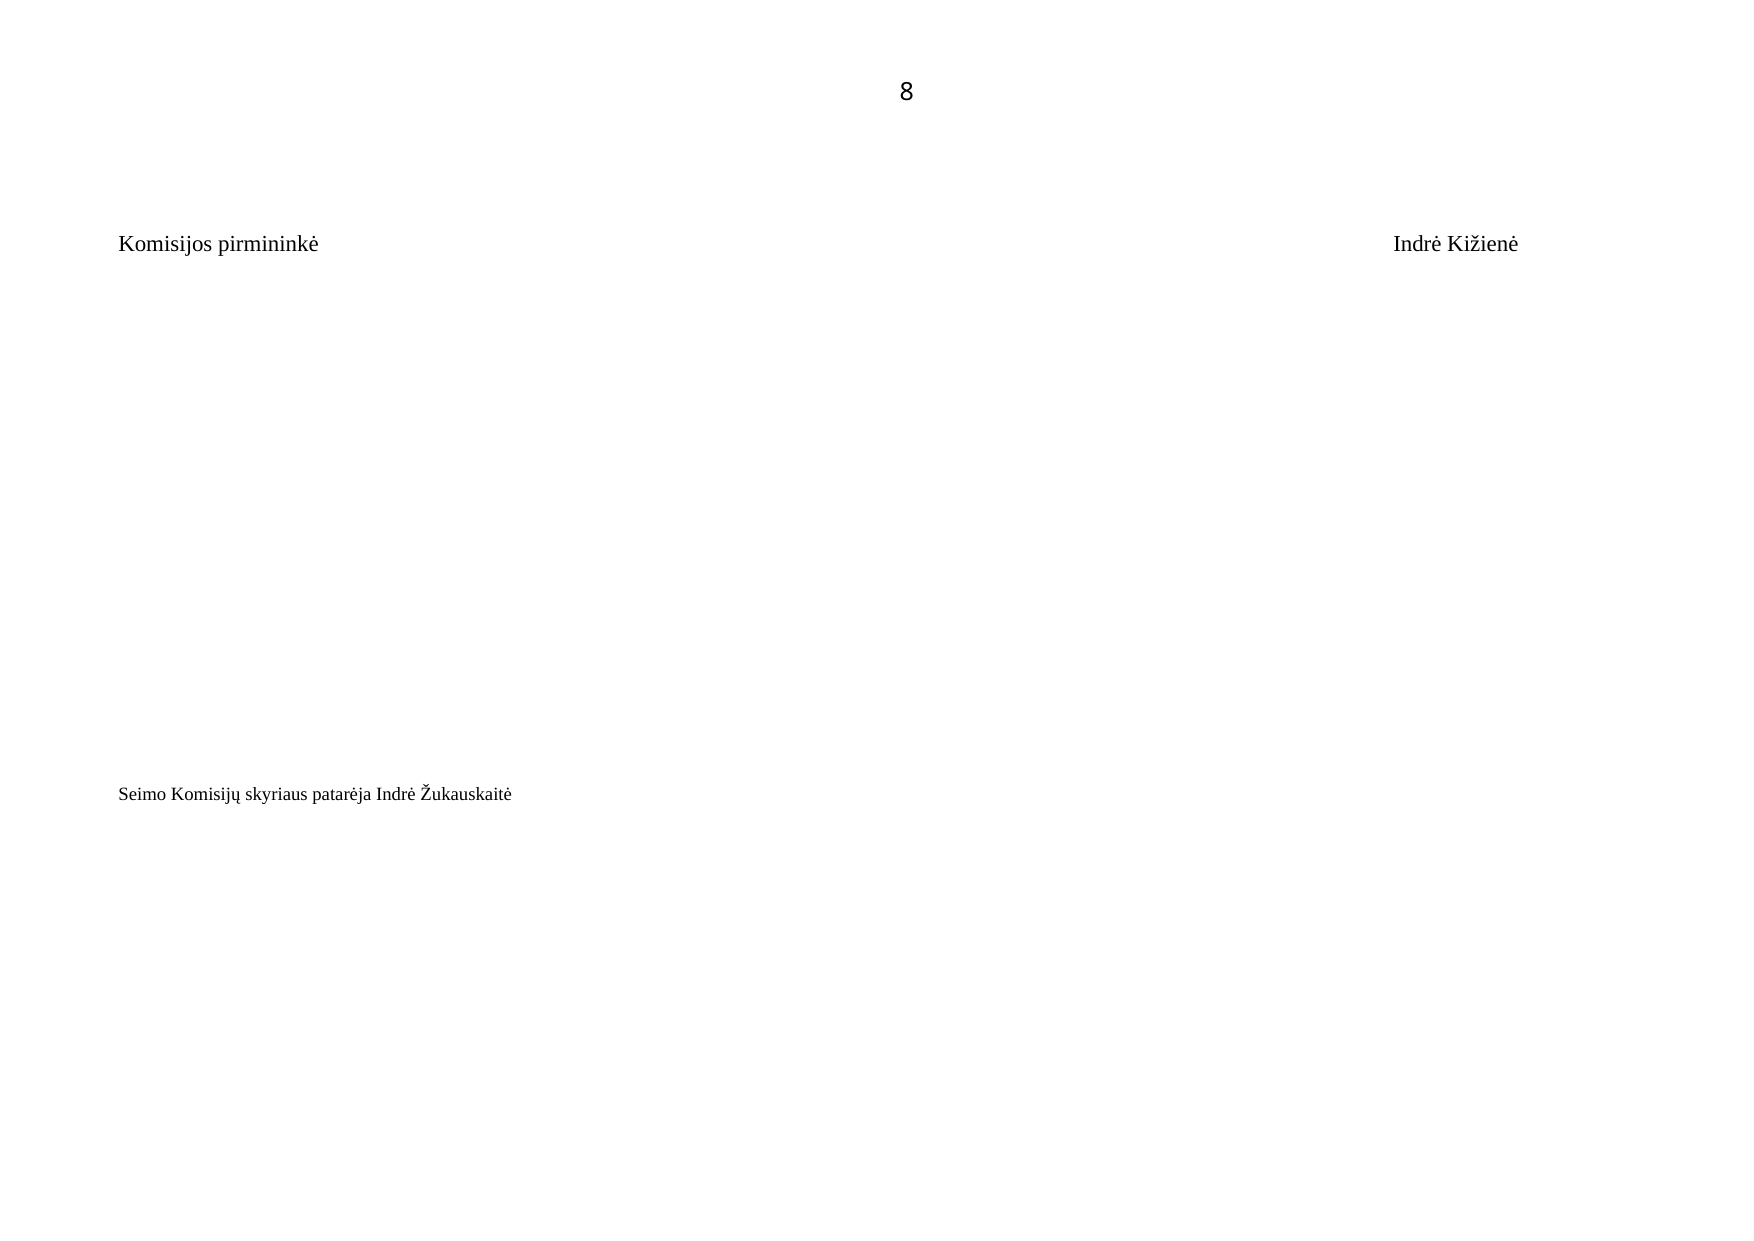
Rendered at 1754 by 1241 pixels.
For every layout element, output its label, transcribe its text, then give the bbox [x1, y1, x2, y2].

text Komisijos pirmininkė (Parašas) Indrė Kižienė [118, 230, 1695, 256]
text Seimo Komisijų skyriaus patarėja Indrė Žukauskaitė [118, 783, 1695, 805]
